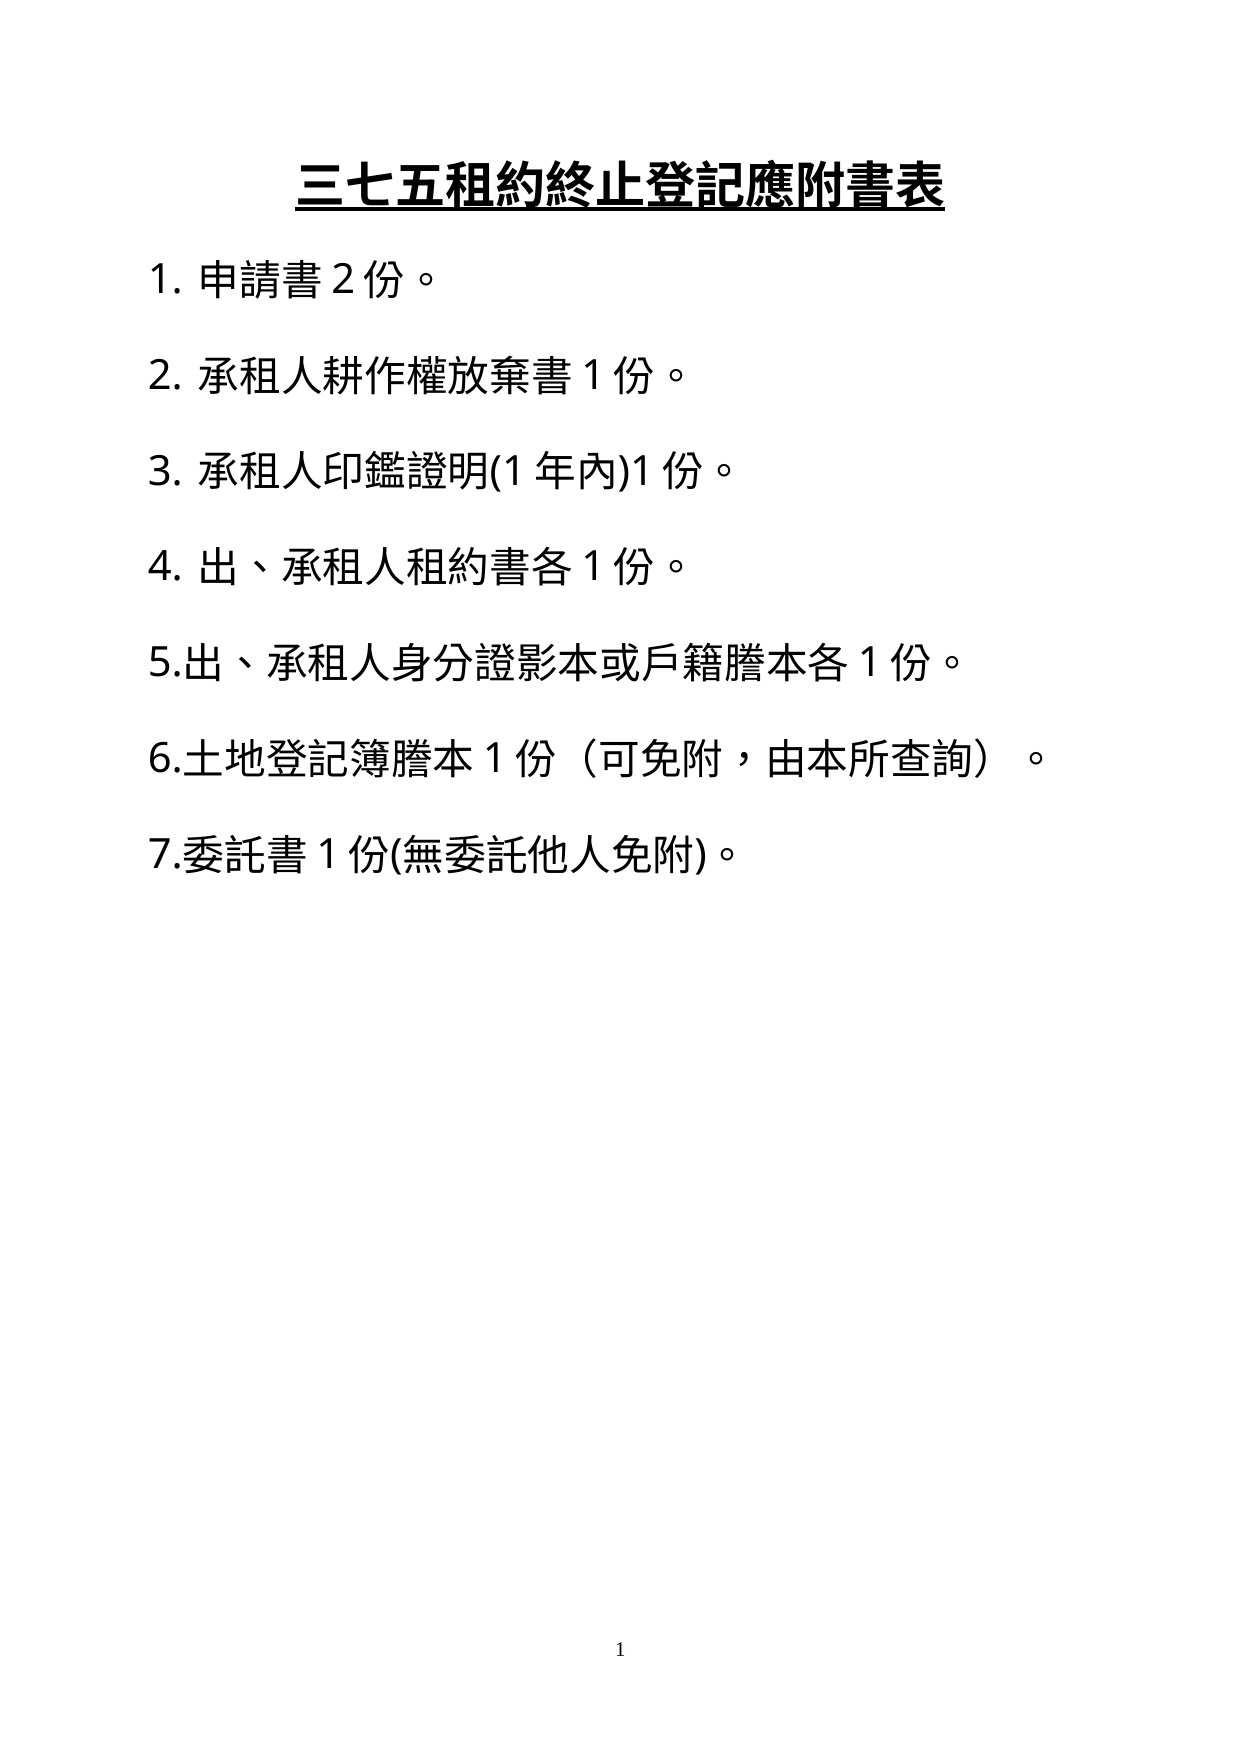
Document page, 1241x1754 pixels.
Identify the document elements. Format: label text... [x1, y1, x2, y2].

text 7.委託書1份(無委託他人免附)。 [148, 804, 1092, 900]
list 承租人耕作權放棄書1份。 [148, 325, 1092, 421]
list 承租人印鑑證明(1年內)1份。 [148, 421, 1092, 517]
list 出、承租人租約書各1份。 [148, 517, 1092, 612]
text 6.土地登記簿謄本1份（可免附，由本所查詢）。 [148, 708, 1092, 804]
text 三七五租約終止登記應附書表 [148, 133, 1092, 229]
text 5.出、承租人身分證影本或戶籍謄本各1份。 [148, 612, 1092, 708]
list 申請書2份。 [148, 229, 1092, 325]
